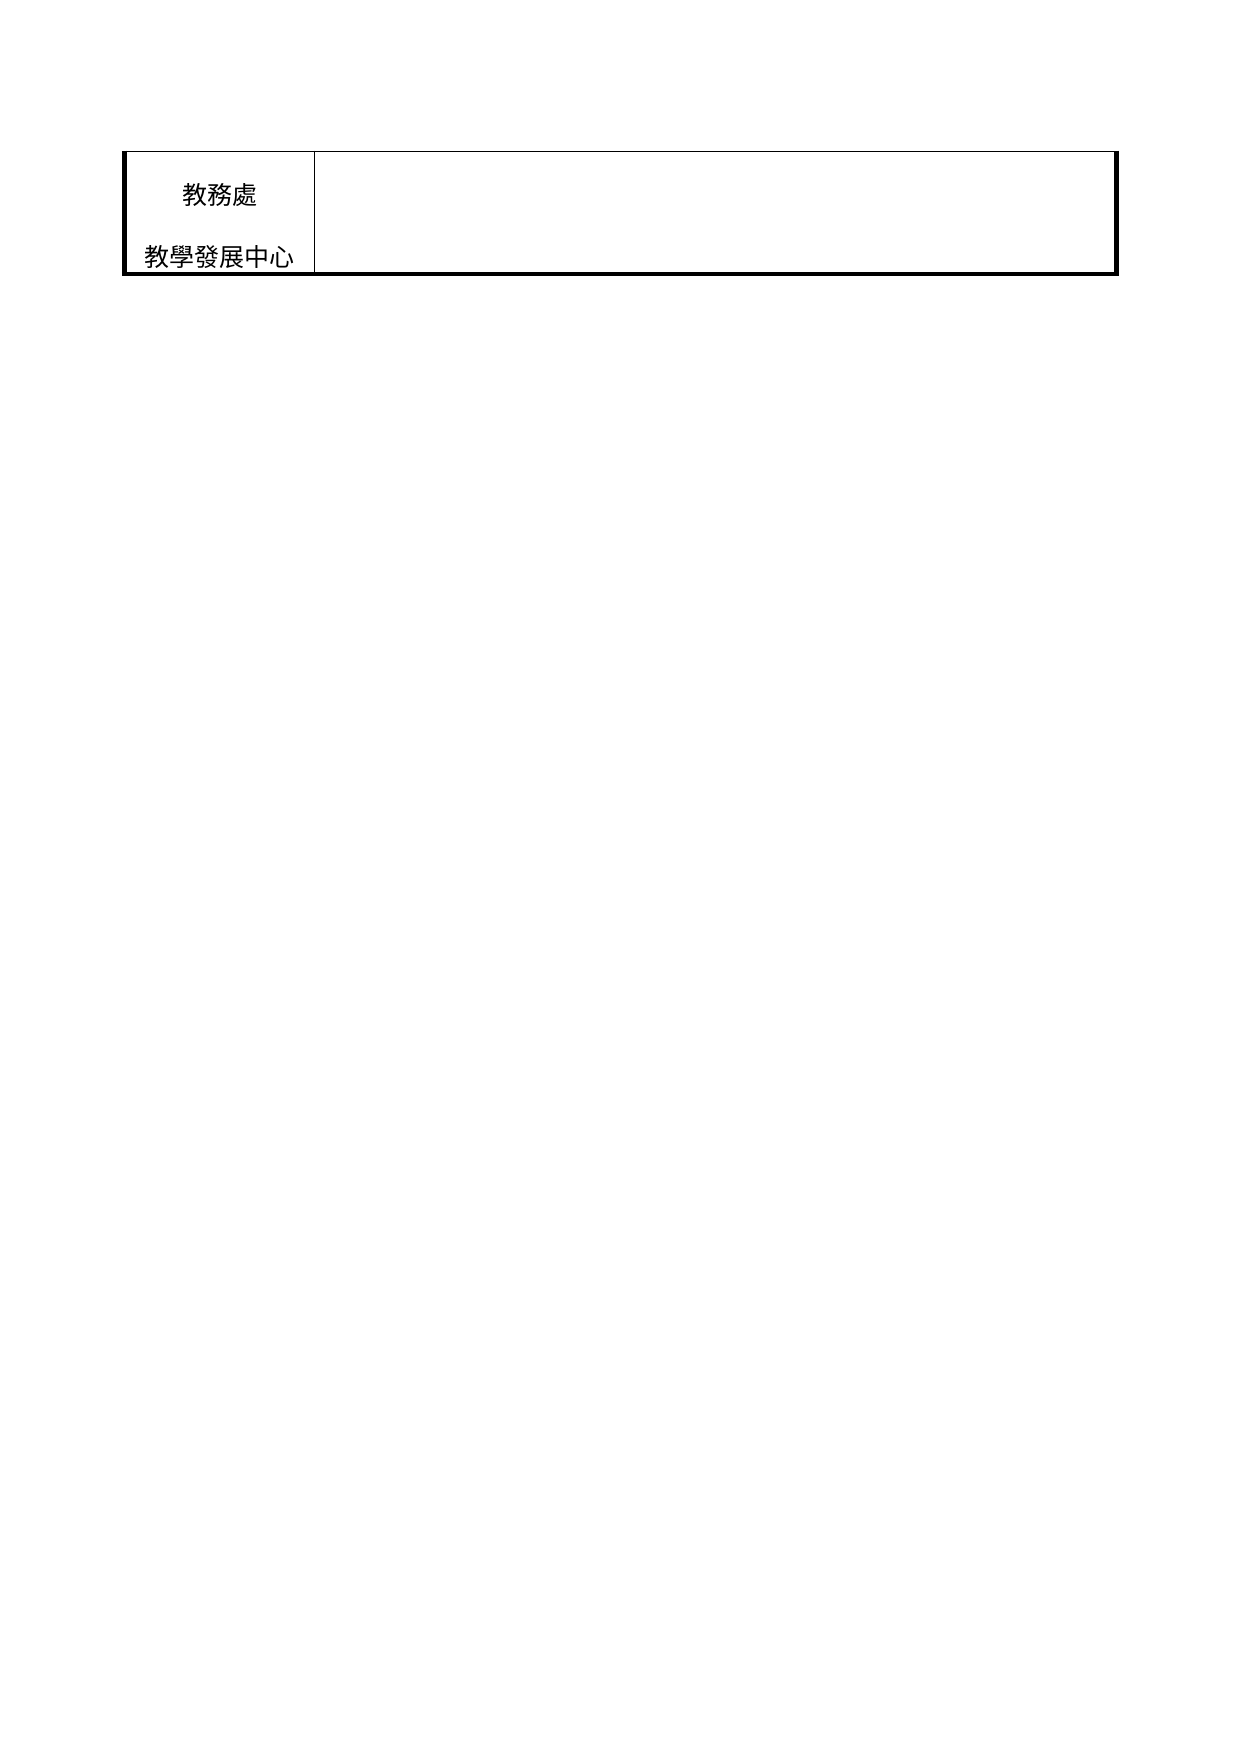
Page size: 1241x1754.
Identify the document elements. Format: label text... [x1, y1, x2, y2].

table_cell [315, 152, 1114, 271]
table_cell 教務處 教學發展中心 [127, 152, 314, 271]
